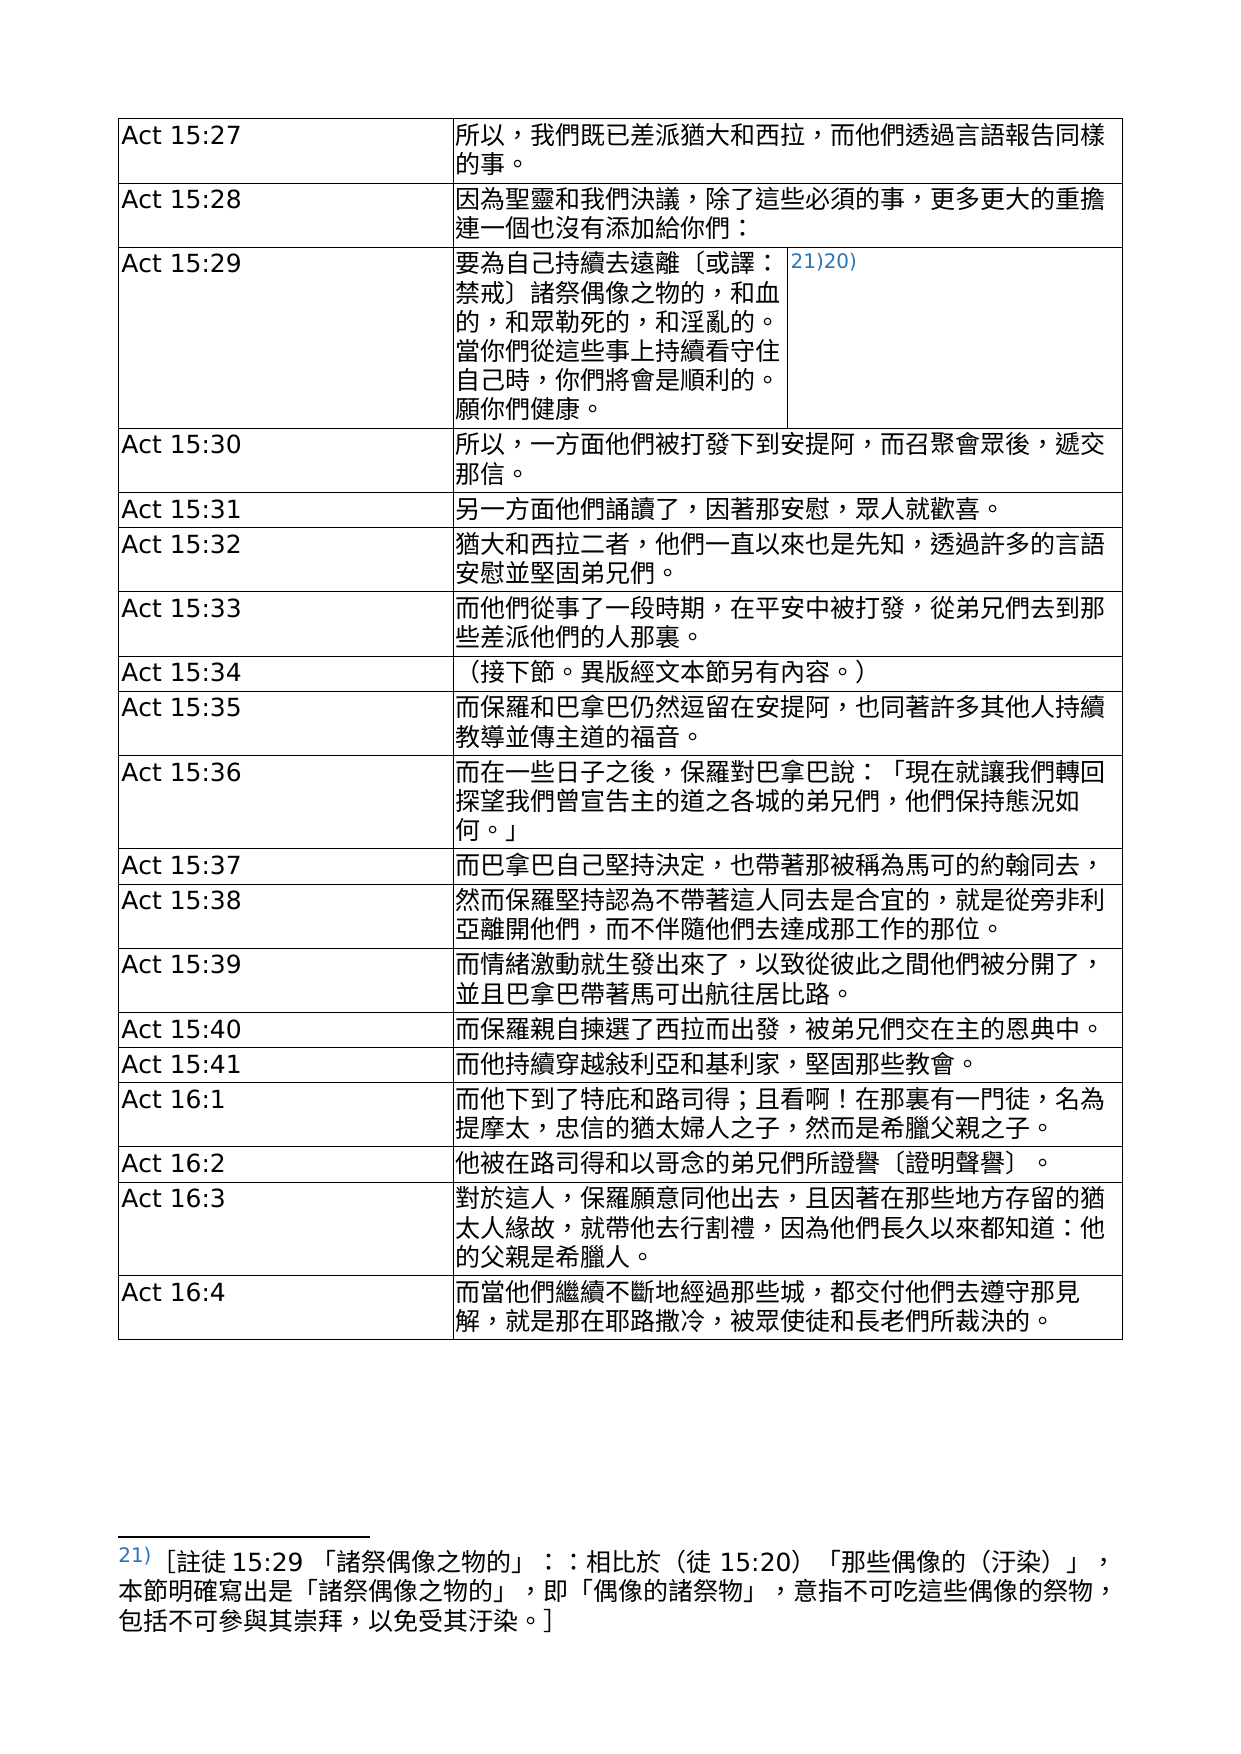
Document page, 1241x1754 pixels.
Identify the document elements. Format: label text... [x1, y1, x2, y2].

table_cell Act 15:32 [119, 528, 453, 591]
table_cell （接下節。異版經文本節另有內容。） [454, 657, 1122, 691]
table_cell 另一方面他們誦讀了，因著那安慰，眾人就歡喜。 [454, 493, 1122, 527]
table_cell Act 16:4 [119, 1276, 453, 1339]
table_cell 而當他們繼續不斷地經過那些城，都交付他們去遵守那見解，就是那在耶路撒冷，被眾使徒和長老們所裁決的。 [454, 1276, 1122, 1339]
table_cell 而他持續穿越敍利亞和基利家，堅固那些教會。 [454, 1048, 1122, 1082]
table_cell 所以，一方面他們被打發下到安提阿，而召聚會眾後，遞交那信。 [454, 429, 1122, 492]
table_cell Act 15:41 [119, 1048, 453, 1082]
table_cell Act 15:36 [119, 756, 453, 848]
table_cell Act 15:40 [119, 1013, 453, 1047]
table_cell Act 16:2 [119, 1147, 453, 1182]
table_cell Act 15:35 [119, 692, 453, 755]
table_cell 猶大和西拉二者，他們一直以來也是先知，透過許多的言語安慰並堅固弟兄們。 [454, 528, 1122, 591]
table_cell 對於這人，保羅願意同他出去，且因著在那些地方存留的猶太人緣故，就帶他去行割禮，因為他們長久以來都知道：他的父親是希臘人。 [454, 1183, 1122, 1275]
table_cell Act 15:29 [119, 248, 453, 428]
table_cell Act 15:33 [119, 592, 453, 656]
table_cell Act 15:34 [119, 657, 453, 691]
table_cell 而保羅親自揀選了西拉而出發，被弟兄們交在主的恩典中。 [454, 1013, 1122, 1047]
table_cell Act 15:30 [119, 429, 453, 492]
table_cell Act 16:1 [119, 1083, 453, 1146]
table_cell 所以，我們既已差派猶大和西拉，而他們透過言語報告同樣的事。 [454, 119, 1122, 182]
table_cell Act 15:27 [119, 119, 453, 182]
table_cell Act 15:37 [119, 849, 453, 883]
table_cell 而在一些日子之後，保羅對巴拿巴說：「現在就讓我們轉回探望我們曾宣告主的道之各城的弟兄們，他們保持態況如何。」 [454, 756, 1122, 848]
table_cell 而他們從事了一段時期，在平安中被打發，從弟兄們去到那些差派他們的人那裏。 [454, 592, 1122, 656]
table_cell 而情緒激動就生發出來了，以致從彼此之間他們被分開了，並且巴拿巴帶著馬可出航往居比路。 [454, 949, 1122, 1012]
table_cell 20) [788, 248, 1122, 428]
table_cell Act 16:3 [119, 1183, 453, 1275]
table_cell 而巴拿巴自己堅持決定，也帶著那被稱為馬可的約翰同去， [454, 849, 1122, 883]
table_cell Act 15:31 [119, 493, 453, 527]
table_cell 然而保羅堅持認為不帶著這人同去是合宜的，就是從旁非利亞離開他們，而不伴隨他們去達成那工作的那位。 [454, 885, 1122, 948]
table_cell 他被在路司得和以哥念的弟兄們所證譽〔證明聲譽〕。 [454, 1147, 1122, 1182]
table_cell 要為自己持續去遠離〔或譯：禁戒〕諸祭偶像之物的，和血的，和眾勒死的，和淫亂的。當你們從這些事上持續看守住自己時，你們將會是順利的。願你們健康。 [454, 248, 787, 428]
table_cell 而他下到了特庇和路司得；且看啊！在那裏有一門徒，名為提摩太，忠信的猶太婦人之子，然而是希臘父親之子。 [454, 1083, 1122, 1146]
table_cell Act 15:28 [119, 184, 453, 247]
table_cell 而保羅和巴拿巴仍然逗留在安提阿，也同著許多其他人持續教導並傳主道的福音。 [454, 692, 1122, 755]
table_cell Act 15:38 [119, 885, 453, 948]
table_cell Act 15:39 [119, 949, 453, 1012]
table_cell 因為聖靈和我們決議，除了這些必須的事，更多更大的重擔連一個也沒有添加給你們： [454, 184, 1122, 247]
